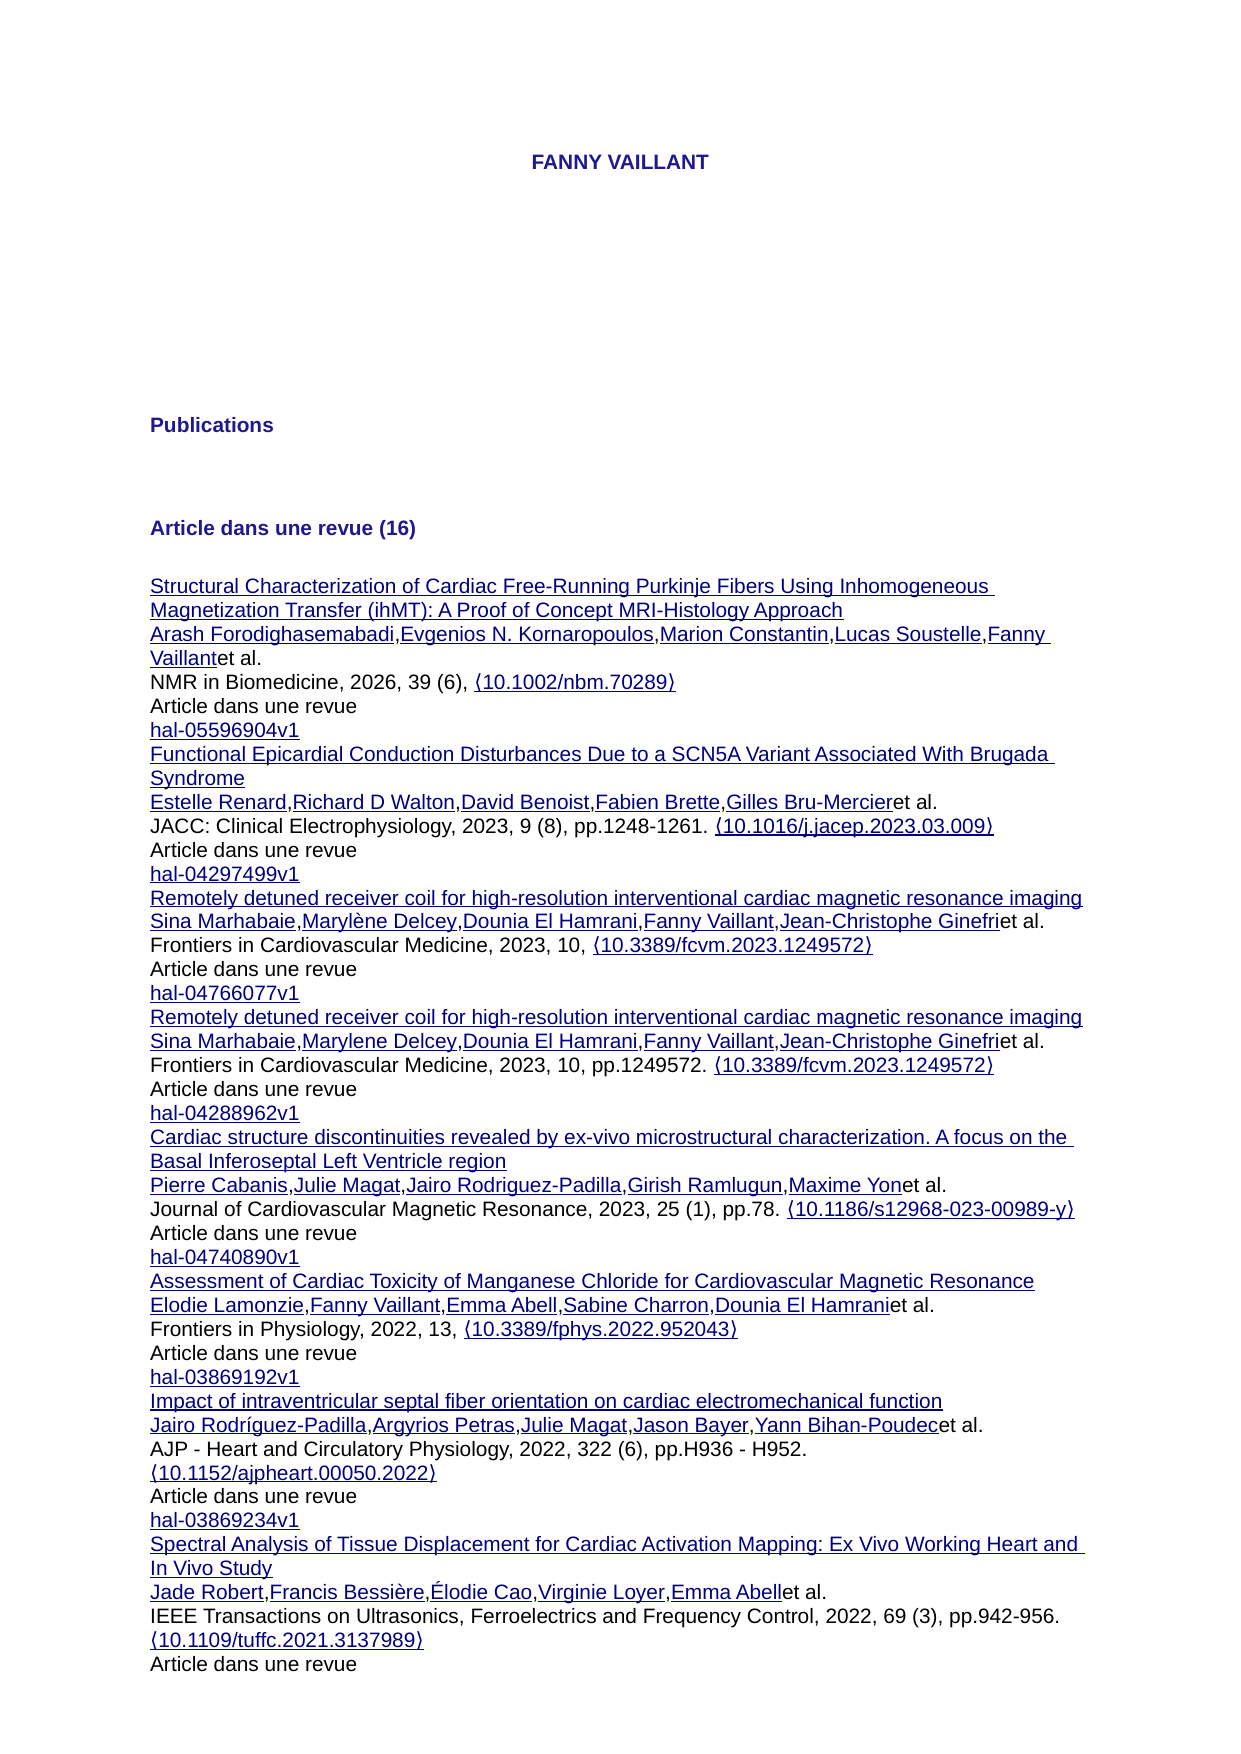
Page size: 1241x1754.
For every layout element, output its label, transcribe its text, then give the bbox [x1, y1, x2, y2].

subtitle FANNY VAILLANT [150, 150, 1090, 174]
subtitle Publications [150, 412, 1090, 436]
table_cell Remotely detuned receiver coil for high-resolution interventional cardiac magnetic resonance imaging Sina Marhabaie,Marylène Delcey,Dounia El Hamrani,Fanny Vaillant,Jean-Christophe Ginefriet al. Frontiers in Cardiovascular Medicine, 2023, 10, ⟨10.3389/fcvm.2023.1249572⟩ Article dans une revue hal-04766077v1 [150, 885, 1090, 1005]
table_cell Remotely detuned receiver coil for high-resolution interventional cardiac magnetic resonance imaging Sina Marhabaie,Marylene Delcey,Dounia El Hamrani,Fanny Vaillant,Jean-Christophe Ginefriet al. Frontiers in Cardiovascular Medicine, 2023, 10, pp.1249572. ⟨10.3389/fcvm.2023.1249572⟩ Article dans une revue hal-04288962v1 [150, 1005, 1090, 1125]
table_cell Assessment of Cardiac Toxicity of Manganese Chloride for Cardiovascular Magnetic Resonance Elodie Lamonzie,Fanny Vaillant,Emma Abell,Sabine Charron,Dounia El Hamraniet al. Frontiers in Physiology, 2022, 13, ⟨10.3389/fphys.2022.952043⟩ Article dans une revue hal-03869192v1 [150, 1269, 1090, 1388]
table_cell Functional Epicardial Conduction Disturbances Due to a SCN5A Variant Associated With Brugada Syndrome Estelle Renard,Richard D Walton,David Benoist,Fabien Brette,Gilles Bru-Mercieret al. JACC: Clinical Electrophysiology, 2023, 9 (8), pp.1248-1261. ⟨10.1016/j.jacep.2023.03.009⟩ Article dans une revue hal-04297499v1 [150, 742, 1090, 885]
subtitle Article dans une revue (16) [150, 516, 1090, 539]
table_cell Impact of intraventricular septal fiber orientation on cardiac electromechanical function Jairo Rodríguez-Padilla,Argyrios Petras,Julie Magat,Jason Bayer,Yann Bihan-Poudecet al. AJP - Heart and Circulatory Physiology, 2022, 322 (6), pp.H936 - H952. ⟨10.1152/ajpheart.00050.2022⟩ Article dans une revue hal-03869234v1 [150, 1389, 1090, 1532]
table_cell Cardiac structure discontinuities revealed by ex-vivo microstructural characterization. A focus on the Basal Inferoseptal Left Ventricle region Pierre Cabanis,Julie Magat,Jairo Rodriguez-Padilla,Girish Ramlugun,Maxime Yonet al. Journal of Cardiovascular Magnetic Resonance, 2023, 25 (1), pp.78. ⟨10.1186/s12968-023-00989-y⟩ Article dans une revue hal-04740890v1 [150, 1125, 1090, 1269]
table_header Structural Characterization of Cardiac Free‐Running Purkinje Fibers Using Inhomogeneous Magnetization Transfer (ihMT): A Proof of Concept MRI‐Histology Approach Arash Forodighasemabadi,Evgenios N. Kornaropoulos,Marion Constantin,Lucas Soustelle,Fanny Vaillantet al. NMR in Biomedicine, 2026, 39 (6), ⟨10.1002/nbm.70289⟩ Article dans une revue hal-05596904v1 [150, 574, 1090, 742]
table_cell Spectral Analysis of Tissue Displacement for Cardiac Activation Mapping: Ex Vivo Working Heart and In Vivo Study Jade Robert,Francis Bessière,Élodie Cao,Virginie Loyer,Emma Abellet al. IEEE Transactions on Ultrasonics, Ferroelectrics and Frequency Control, 2022, 69 (3), pp.942-956. ⟨10.1109/tuffc.2021.3137989⟩ Article dans une revue [150, 1532, 1090, 1676]
